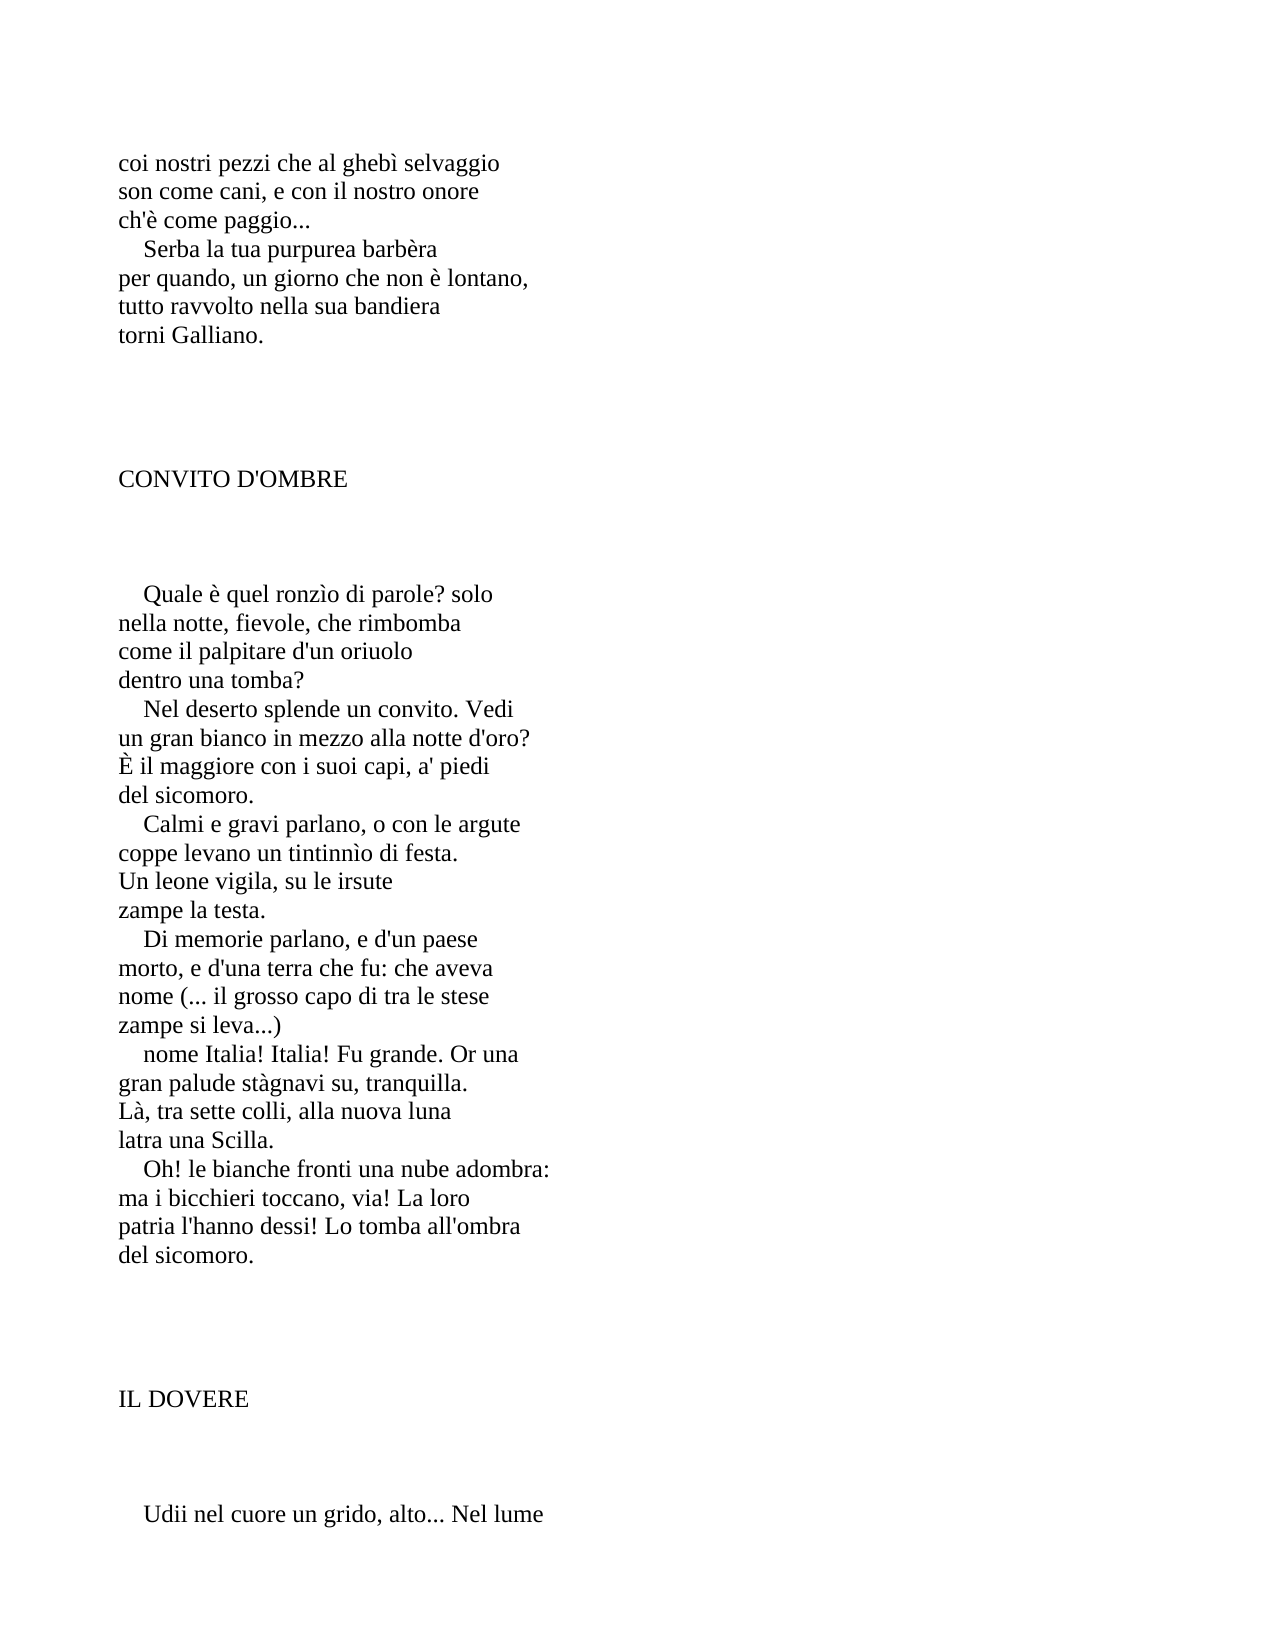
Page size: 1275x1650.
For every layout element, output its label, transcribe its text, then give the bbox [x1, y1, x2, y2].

text Serba la tua purpurea barbèra [118, 234, 1157, 263]
text Un leone vigila, su le irsute [118, 866, 1157, 895]
text son come cani, e con il nostro onore [118, 176, 1157, 205]
text ch'è come paggio... [118, 205, 1157, 234]
text nome Italia! Italia! Fu grande. Or una [118, 1039, 1157, 1068]
text patria l'hanno dessi! Lo tomba all'ombra [118, 1211, 1157, 1240]
text morto, e d'una terra che fu: che aveva [118, 953, 1157, 981]
text Udii nel cuore un grido, alto... Nel lume [118, 1499, 1157, 1528]
text Quale è quel ronzìo di parole? solo [118, 579, 1157, 608]
text zampe la testa. [118, 895, 1157, 924]
text dentro una tomba? [118, 665, 1157, 694]
text Oh! le bianche fronti una nube adombra: [118, 1154, 1157, 1183]
text Calmi e gravi parlano, o con le argute [118, 809, 1157, 838]
text nella notte, fievole, che rimbomba [118, 608, 1157, 636]
text torni Galliano. [118, 320, 1157, 349]
text È il maggiore con i suoi capi, a' piedi [118, 751, 1157, 780]
text come il palpitare d'un oriuolo [118, 636, 1157, 665]
text del sicomoro. [118, 780, 1157, 809]
text gran palude stàgnavi su, tranquilla. [118, 1068, 1157, 1096]
text coppe levano un tintinnìo di festa. [118, 838, 1157, 866]
text del sicomoro. [118, 1240, 1157, 1269]
text zampe si leva...) [118, 1010, 1157, 1039]
text per quando, un giorno che non è lontano, [118, 263, 1157, 291]
text ma i bicchieri toccano, via! La loro [118, 1183, 1157, 1211]
text Là, tra sette colli, alla nuova luna [118, 1096, 1157, 1125]
text Di memorie parlano, e d'un paese [118, 924, 1157, 953]
text un gran bianco in mezzo alla notte d'oro? [118, 723, 1157, 751]
text latra una Scilla. [118, 1125, 1157, 1154]
text tutto ravvolto nella sua bandiera [118, 291, 1157, 320]
text Nel deserto splende un convito. Vedi [118, 694, 1157, 723]
text nome (... il grosso capo di tra le stese [118, 981, 1157, 1010]
text IL DOVERE [118, 1384, 1157, 1413]
text CONVITO D'OMBRE [118, 464, 1157, 493]
text coi nostri pezzi che al ghebì selvaggio [118, 148, 1157, 176]
